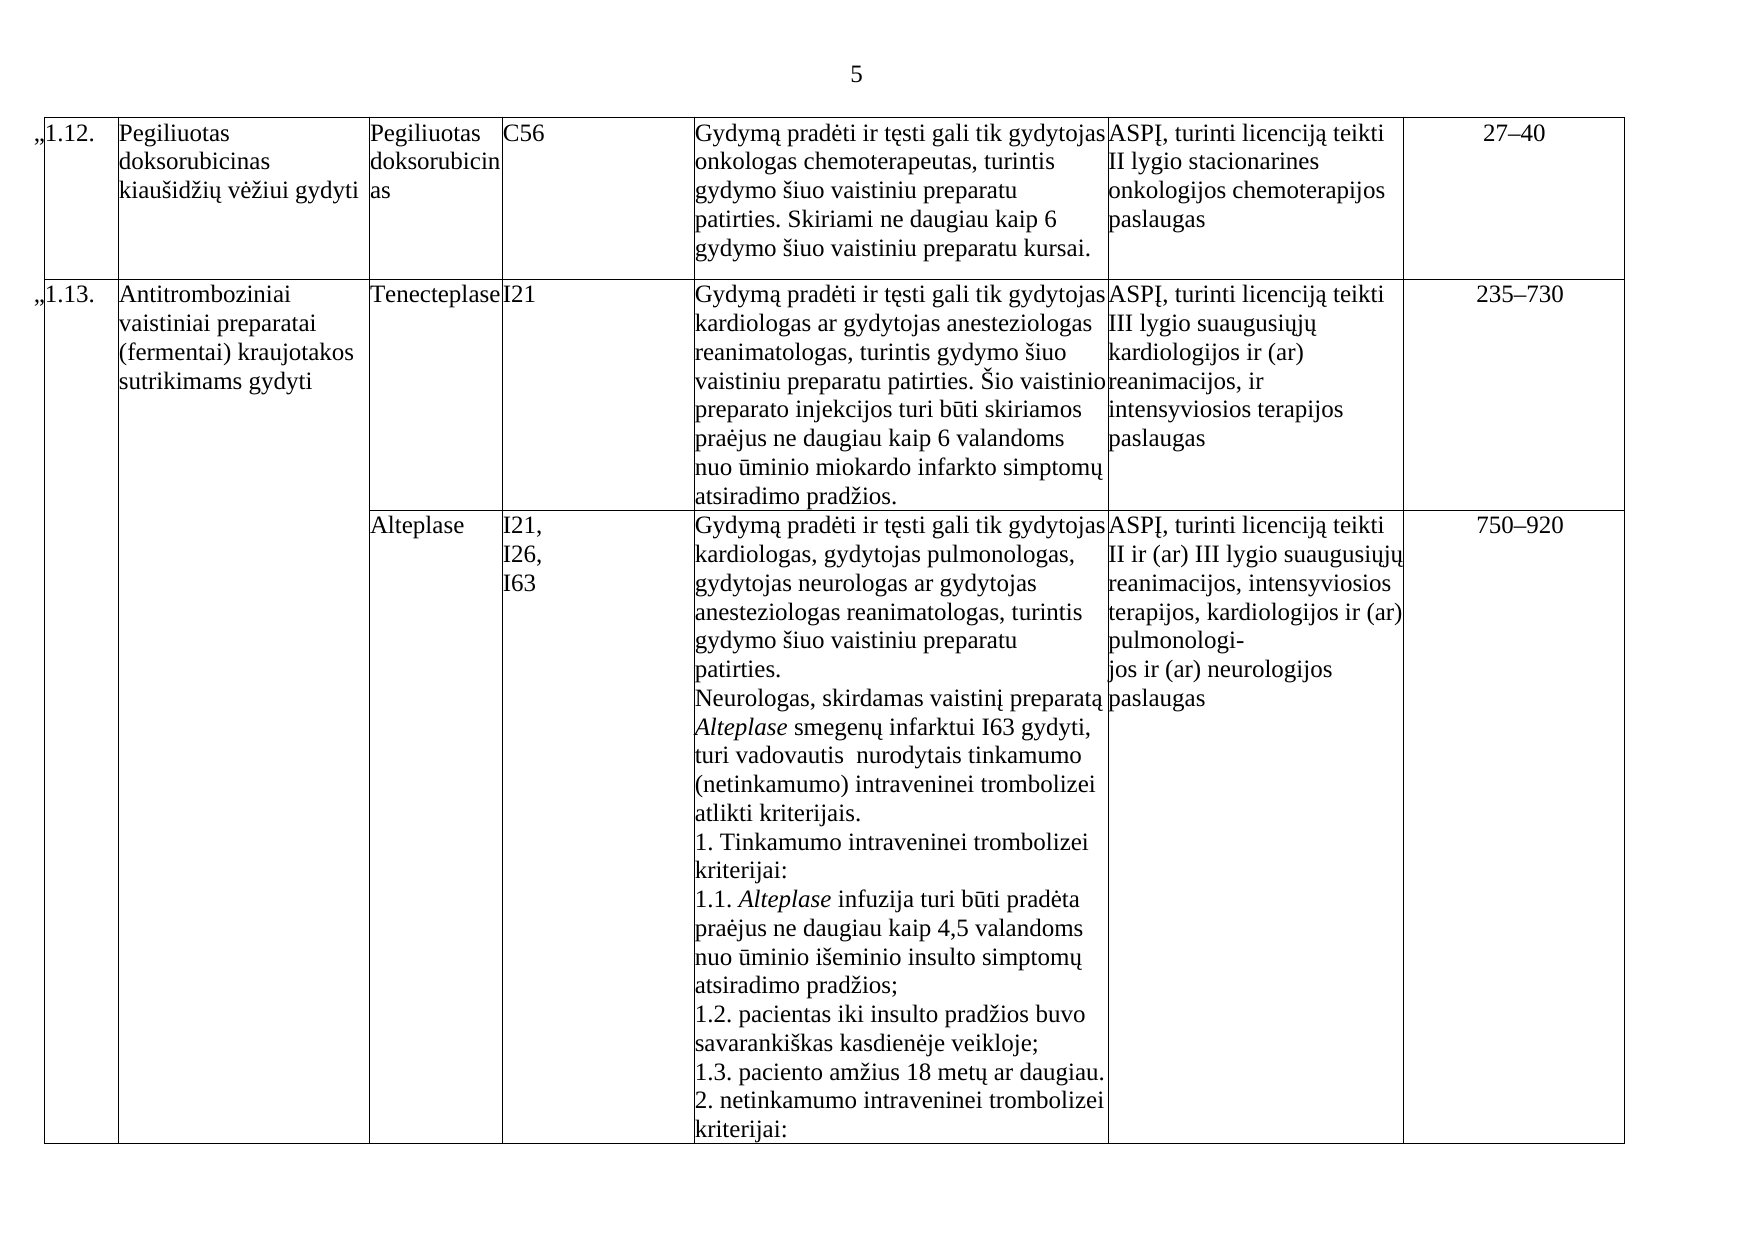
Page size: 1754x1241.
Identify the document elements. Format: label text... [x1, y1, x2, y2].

table_cell ASPĮ, turinti licenciją teikti III lygio suaugusiųjų kardiologijos ir (ar) reanimacijos, ir intensyviosios terapijos paslaugas [1109, 280, 1403, 509]
table_cell Gydymą pradėti ir tęsti gali tik gydytojas kardiologas, gydytojas pulmonologas, gydytojas neurologas ar gydytojas anesteziologas reanimatologas, turintis gydymo šiuo vaistiniu preparatu patirties. Neurologas, skirdamas vaistinį preparatą Alteplase smegenų infarktui I63 gydyti, turi vadovautis nurodytais tinkamumo (netinkamumo) intraveninei trombolizei atlikti kriterijais. 1. Tinkamumo intraveninei trombolizei kriterijai: 1.1. Alteplase infuzija turi būti pradėta praėjus ne daugiau kaip 4,5 valandoms nuo ūminio išeminio insulto simptomų atsiradimo pradžios; 1.2. pacientas iki insulto pradžios buvo savarankiškas kasdienėje veikloje; 1.3. paciento amžius 18 metų ar daugiau. 2. netinkamumo intraveninei trombolizei kriterijai: [695, 511, 1108, 1143]
table_cell [1648, 510, 1654, 1143]
table_cell [1625, 510, 1648, 1143]
table_cell [1625, 117, 1648, 278]
table_cell 750–920 [1404, 511, 1624, 1143]
table_cell Pegiliuotas doksorubicinas [370, 118, 502, 278]
table_cell Gydymą pradėti ir tęsti gali tik gydytojas onkologas chemoterapeutas, turintis gydymo šiuo vaistiniu preparatu patirties. Skiriami ne daugiau kaip 6 gydymo šiuo vaistiniu preparatu kursai. [695, 118, 1108, 278]
table_cell „1.13. [45, 280, 118, 1143]
table_cell I21, I26, I63 [503, 511, 694, 1143]
table_cell 27–40 [1404, 118, 1624, 278]
table_cell Pegiliuotas doksorubicinas kiaušidžių vėžiui gydyti [119, 118, 369, 278]
table_cell Gydymą pradėti ir tęsti gali tik gydytojas kardiologas ar gydytojas anesteziologas reanimatologas, turintis gydymo šiuo vaistiniu preparatu patirties. Šio vaistinio preparato injekcijos turi būti skiriamos praėjus ne daugiau kaip 6 valandoms nuo ūminio miokardo infarkto simptomų atsiradimo pradžios. [695, 280, 1108, 509]
table_cell Antitromboziniai vaistiniai preparatai (fermentai) kraujotakos sutrikimams gydyti [119, 280, 369, 1143]
table_cell „1.12. [45, 118, 118, 278]
table_cell ASPĮ, turinti licenciją teikti II ir (ar) III lygio suaugusiųjų reanimacijos, intensyviosios terapijos, kardiologijos ir (ar) pulmonologi- jos ir (ar) neurologijos paslaugas [1109, 511, 1403, 1143]
table_cell [1625, 279, 1648, 509]
table_cell ASPĮ, turinti licenciją teikti II lygio stacionarines onkologijos chemoterapijos paslaugas [1109, 118, 1403, 278]
table_cell [1648, 117, 1654, 278]
table_cell 235–730 [1404, 280, 1624, 509]
table_cell I21 [503, 280, 694, 509]
table_cell [1648, 279, 1654, 509]
table_cell Tenecteplase [370, 280, 502, 509]
table_cell Alteplase [370, 511, 502, 1143]
table_cell C56 [503, 118, 694, 278]
